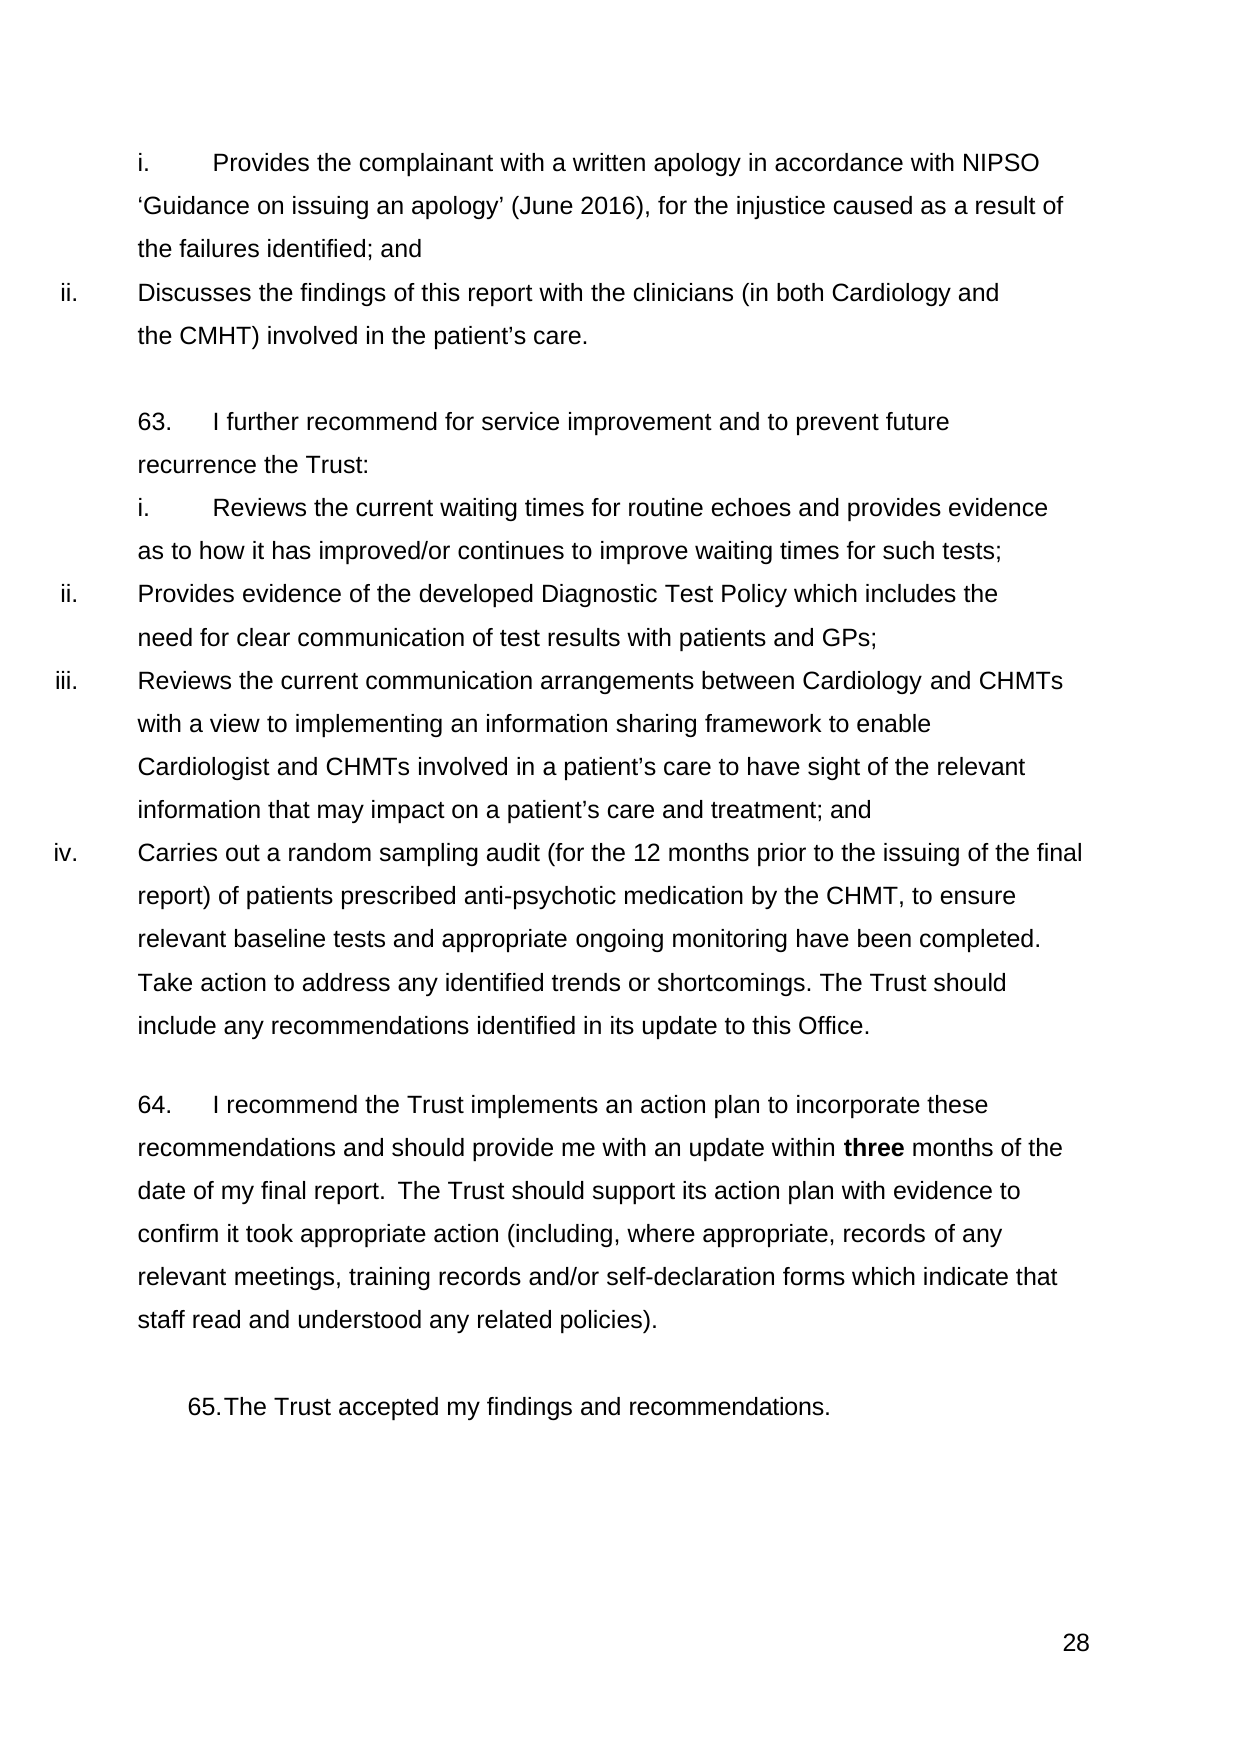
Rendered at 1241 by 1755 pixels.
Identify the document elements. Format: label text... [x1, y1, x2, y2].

list Discusses the findings of this report with the clinicians (in both Cardiology and the CMHT) involved in the patient’s care. [60, 277, 1014, 349]
list I recommend the Trust implements an action plan to incorporate these recommendations and should provide me with an update within three months of the date of my final report. The Trust should support its action plan with evidence to confirm it took appropriate action (including, where appropriate, records of any relevant meetings, training records and/or self-declaration forms which indicate that staff read and understood any related policies). [137, 1090, 1083, 1334]
list Reviews the current communication arrangements between Cardiology and CHMTs with a view to implementing an information sharing framework to enable Cardiologist and CHMTs involved in a patient’s care to have sight of the relevant information that may impact on a patient’s care and treatment; and [55, 666, 1069, 824]
list Provides the complainant with a written apology in accordance with NIPSO ‘Guidance on issuing an apology’ (June 2016), for the injustice caused as a result of the failures identified; and [137, 148, 1070, 263]
list Provides evidence of the developed Diagnostic Test Policy which includes the need for clear communication of test results with patients and GPs; [60, 579, 1048, 651]
list I further recommend for service improvement and to prevent future recurrence the Trust: [137, 407, 1073, 479]
list Carries out a random sampling audit (for the 12 months prior to the issuing of the final report) of patients prescribed anti-psychotic medication by the CHMT, to ensure relevant baseline tests and appropriate ongoing monitoring have been completed. Take action to address any identified trends or shortcomings. The Trust should include any recommendations identified in its update to this Office. [53, 838, 1091, 1039]
list Reviews the current waiting times for routine echoes and provides evidence as to how it has improved/or continues to improve waiting times for such tests; [137, 493, 1070, 565]
list The Trust accepted my findings and recommendations. [187, 1392, 1103, 1420]
